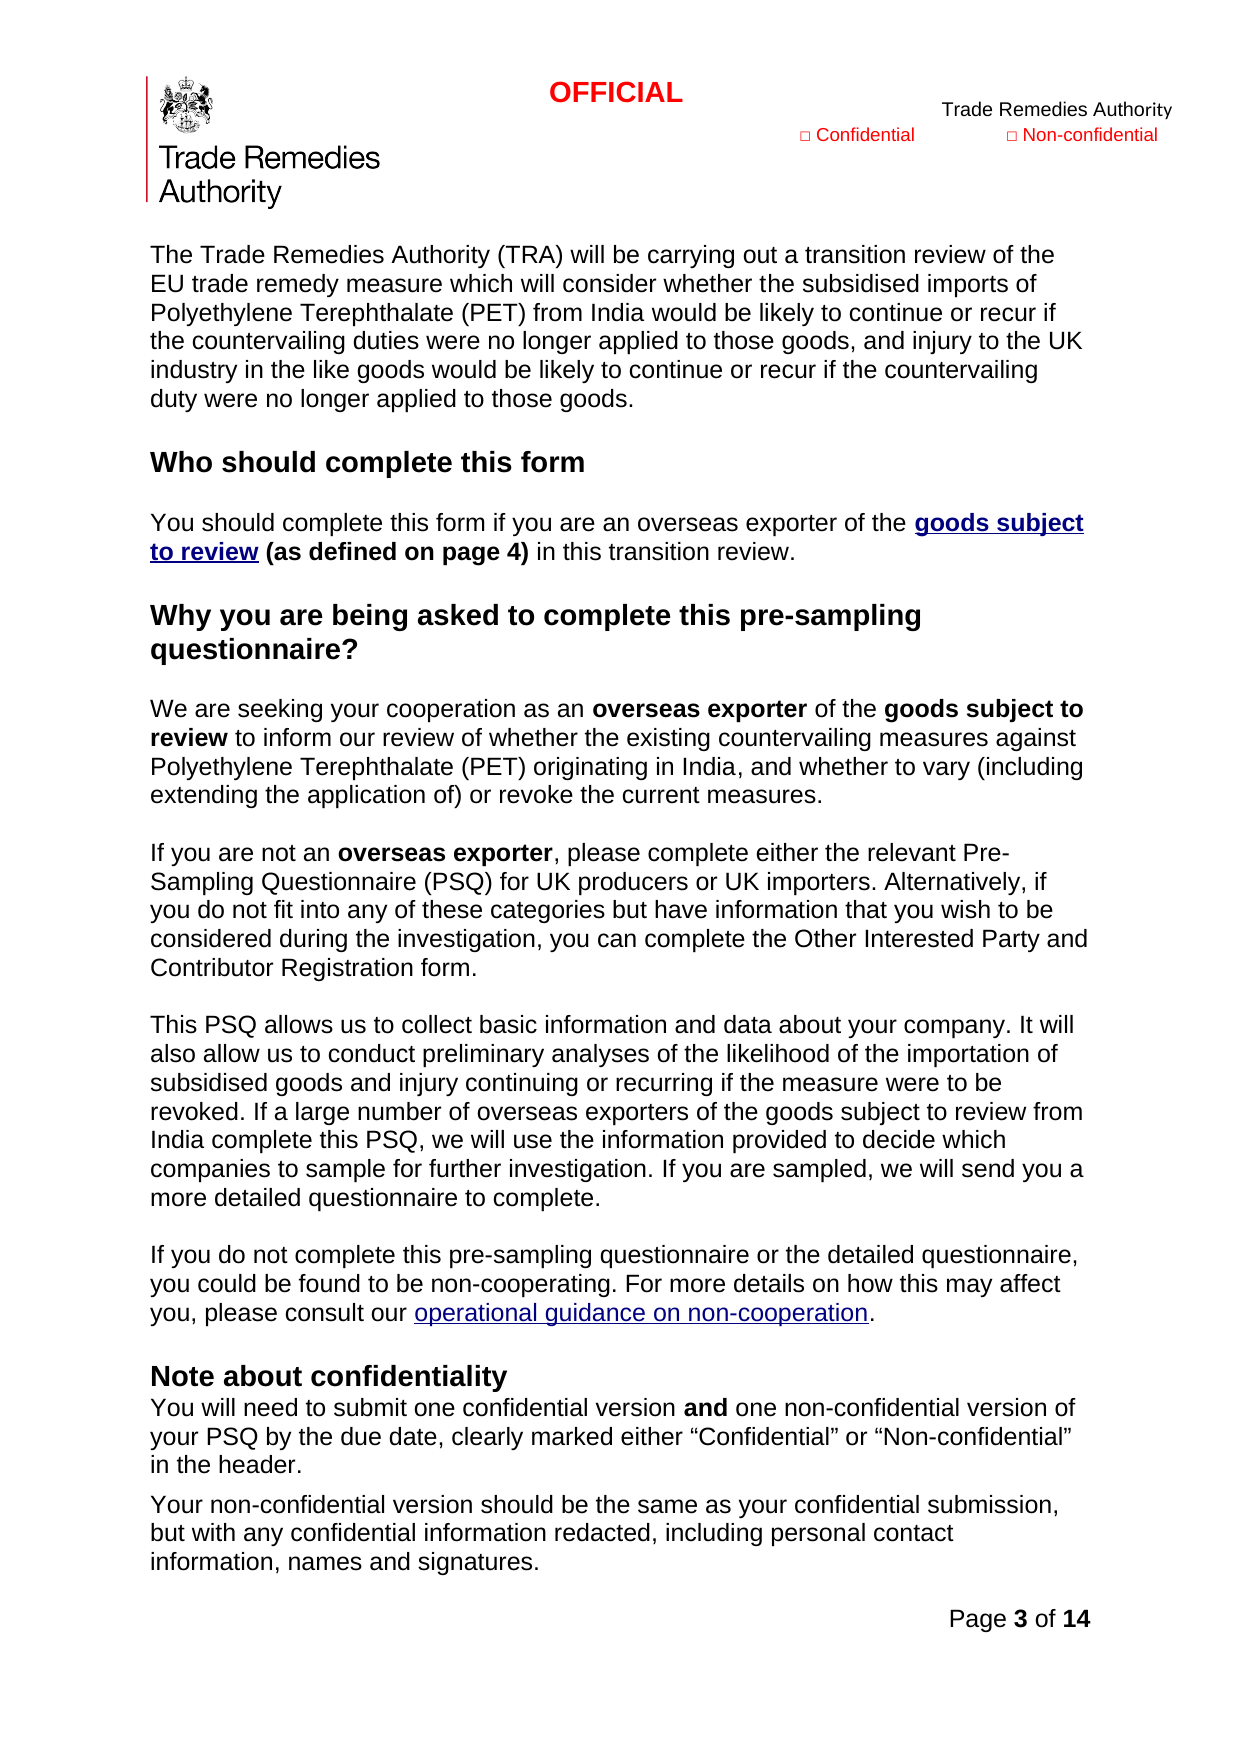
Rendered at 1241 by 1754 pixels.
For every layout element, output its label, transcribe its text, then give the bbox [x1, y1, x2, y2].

subtitle Why you are being asked to complete this pre-sampling questionnaire? [150, 598, 1090, 665]
text We are seeking your cooperation as an overseas exporter of the goods subject to review to inform our review of whether the existing countervailing measures against Polyethylene Terephthalate (PET) originating in India, and whether to vary (including extending the application of) or revoke the current measures. [150, 694, 1090, 809]
text The Trade Remedies Authority (TRA) will be carrying out a transition review of the EU trade remedy measure which will consider whether the subsidised imports of Polyethylene Terephthalate (PET) from India would be likely to continue or recur if the countervailing duties were no longer applied to those goods, and injury to the UK industry in the like goods would be likely to continue or recur if the countervailing duty were no longer applied to those goods. [150, 240, 1090, 441]
text This PSQ allows us to collect basic information and data about your company. It will also allow us to conduct preliminary analyses of the likelihood of the importation of subsidised goods and injury continuing or recurring if the measure were to be revoked. If a large number of overseas exporters of the goods subject to review from India complete this PSQ, we will use the information provided to decide which companies to sample for further investigation. If you are sampled, we will send you a more detailed questionnaire to complete. [150, 1010, 1090, 1211]
text Your non-confidential version should be the same as your confidential submission, but with any confidential information redacted, including personal contact information, names and signatures. [150, 1489, 1090, 1576]
text If you are not an overseas exporter, please complete either the relevant Pre-Sampling Questionnaire (PSQ) for UK producers or UK importers. Alternatively, if you do not fit into any of these categories but have information that you wish to be considered during the investigation, you can complete the Other Interested Party and Contributor Registration form. [150, 838, 1090, 981]
text You will need to submit one confidential version and one non-confidential version of your PSQ by the due date, clearly marked either “Confidential” or “Non-confidential” in the header. [150, 1393, 1090, 1479]
text If you do not complete this pre-sampling questionnaire or the detailed questionnaire, you could be found to be non-cooperating. For more details on how this may affect you, please consult our operational guidance on non-cooperation. [150, 1240, 1090, 1326]
subtitle Who should complete this form [150, 445, 1090, 479]
subtitle Note about confidentiality [150, 1359, 1090, 1393]
text You should complete this form if you are an overseas exporter of the goods subject to review (as defined on page 4) in this transition review. [150, 508, 1090, 565]
